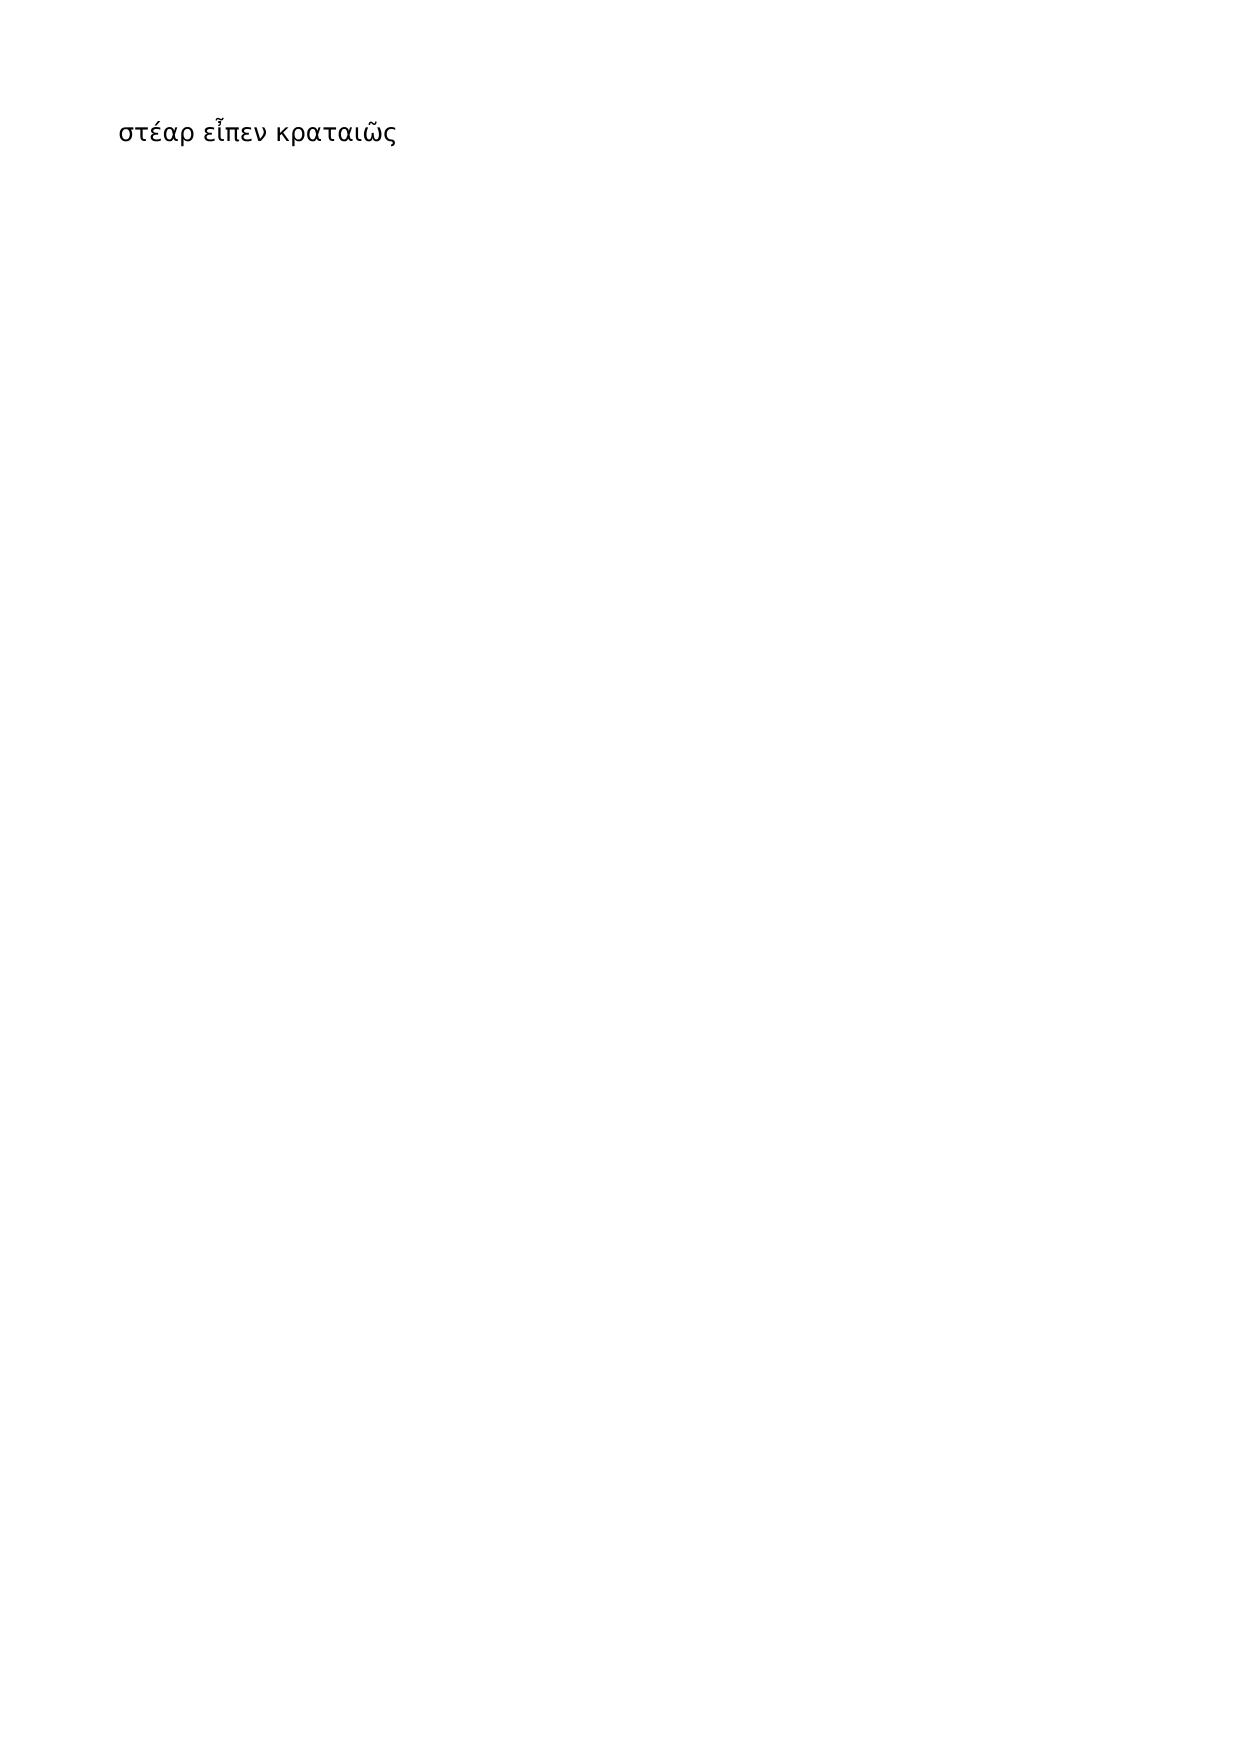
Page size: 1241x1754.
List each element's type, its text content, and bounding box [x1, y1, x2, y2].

text στέαρ εἶπεν κραταιῶς [118, 118, 1122, 147]
